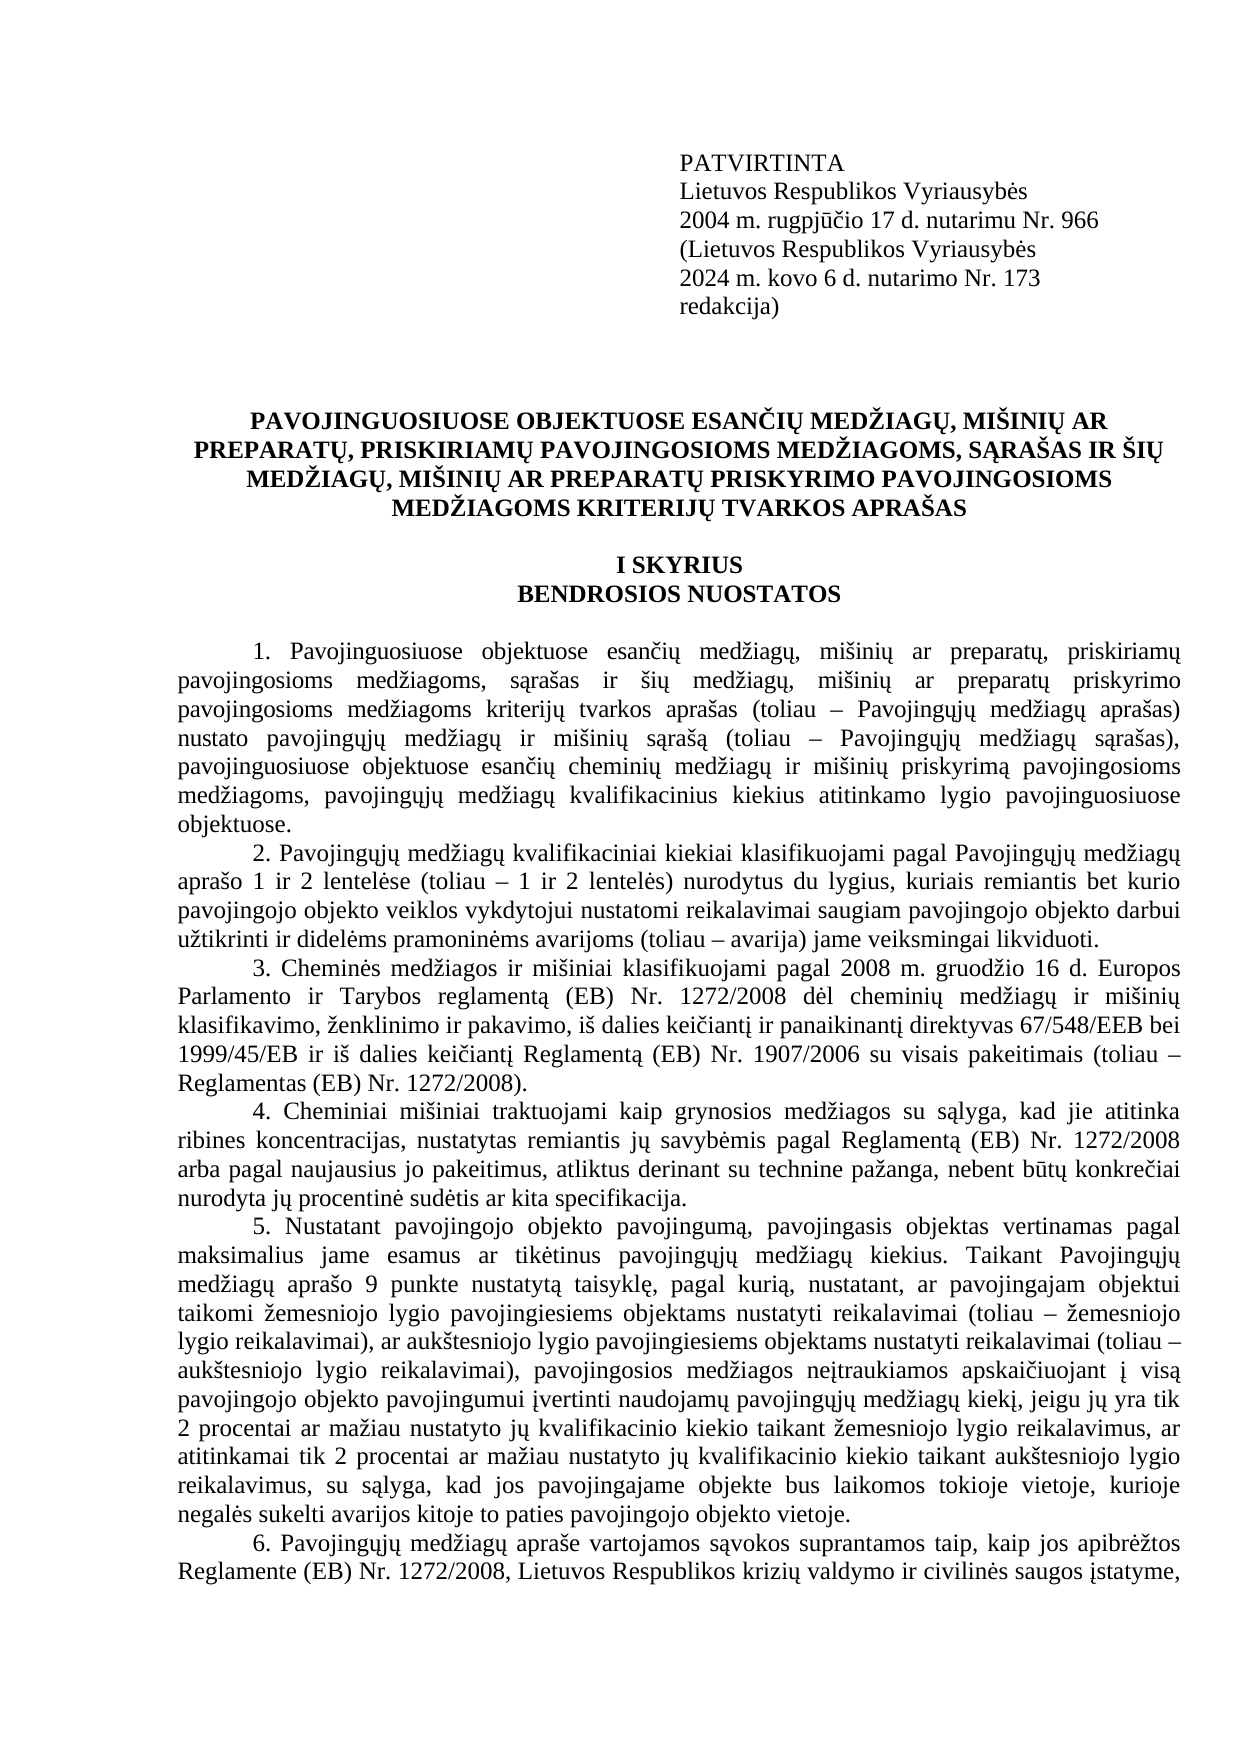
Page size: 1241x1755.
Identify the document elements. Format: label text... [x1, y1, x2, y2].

text 3. Cheminės medžiagos ir mišiniai klasifikuojami pagal 2008 m. gruodžio 16 d. Europos Parlamento ir Tarybos reglamentą (EB) Nr. 1272/2008 dėl cheminių medžiagų ir mišinių klasifikavimo, ženklinimo ir pakavimo, iš dalies keičiantį ir panaikinantį direktyvas 67/548/EEB bei 1999/45/EB ir iš dalies keičiantį Reglamentą (EB) Nr. 1907/2006 su visais pakeitimais (toliau – Reglamentas (EB) Nr. 1272/2008). [177, 953, 1181, 1096]
text Lietuvos Respublikos Vyriausybės [679, 176, 1181, 205]
text 2. Pavojingųjų medžiagų kvalifikaciniai kiekiai klasifikuojami pagal Pavojingųjų medžiagų aprašo 1 ir 2 lentelėse (toliau – 1 ir 2 lentelės) nurodytus du lygius, kuriais remiantis bet kurio pavojingojo objekto veiklos vykdytojui nustatomi reikalavimai saugiam pavojingojo objekto darbui užtikrinti ir didelėms pramoninėms avarijoms (toliau – avarija) jame veiksmingai likviduoti. [177, 838, 1181, 953]
text 2004 m. rugpjūčio 17 d. nutarimu Nr. 966 [679, 205, 1181, 234]
text (Lietuvos Respublikos Vyriausybės [679, 234, 1181, 263]
text BENDROSIOS NUOSTATOS [177, 579, 1181, 608]
text PAVOJINGUOSIUOSE OBJEKTUOSE ESANČIŲ MEDŽIAGŲ, MIŠINIŲ AR PREPARATŲ, PRISKIRIAMŲ PAVOJINGOSIOMS MEDŽIAGOMS, SĄRAŠAS IR ŠIŲ MEDŽIAGŲ, MIŠINIŲ AR PREPARATŲ PRISKYRIMO PAVOJINGOSIOMS MEDŽIAGOMS KRITERIJŲ TVARKOS APRAŠAS [177, 406, 1181, 521]
text PATVIRTINTA [679, 148, 1181, 176]
text I SKYRIUS [177, 550, 1181, 579]
text 1. Pavojinguosiuose objektuose esančių medžiagų, mišinių ar preparatų, priskiriamų pavojingosioms medžiagoms, sąrašas ir šių medžiagų, mišinių ar preparatų priskyrimo pavojingosioms medžiagoms kriterijų tvarkos aprašas (toliau – Pavojingųjų medžiagų aprašas) nustato pavojingųjų medžiagų ir mišinių sąrašą (toliau – Pavojingųjų medžiagų sąrašas), pavojinguosiuose objektuose esančių cheminių medžiagų ir mišinių priskyrimą pavojingosioms medžiagoms, pavojingųjų medžiagų kvalifikacinius kiekius atitinkamo lygio pavojinguosiuose objektuose. [177, 636, 1181, 838]
text 6. Pavojingųjų medžiagų apraše vartojamos sąvokos suprantamos taip, kaip jos apibrėžtos Reglamente (EB) Nr. 1272/2008, Lietuvos Respublikos krizių valdymo ir civilinės saugos įstatyme, [177, 1528, 1181, 1585]
text 4. Cheminiai mišiniai traktuojami kaip grynosios medžiagos su sąlyga, kad jie atitinka ribines koncentracijas, nustatytas remiantis jų savybėmis pagal Reglamentą (EB) Nr. 1272/2008 arba pagal naujausius jo pakeitimus, atliktus derinant su technine pažanga, nebent būtų konkrečiai nurodyta jų procentinė sudėtis ar kita specifikacija. [177, 1096, 1181, 1211]
text redakcija) [679, 291, 1181, 320]
text 5. Nustatant pavojingojo objekto pavojingumą, pavojingasis objektas vertinamas pagal maksimalius jame esamus ar tikėtinus pavojingųjų medžiagų kiekius. Taikant Pavojingųjų medžiagų aprašo 9 punkte nustatytą taisyklę, pagal kurią, nustatant, ar pavojingajam objektui taikomi žemesniojo lygio pavojingiesiems objektams nustatyti reikalavimai (toliau – žemesniojo lygio reikalavimai), ar aukštesniojo lygio pavojingiesiems objektams nustatyti reikalavimai (toliau – aukštesniojo lygio reikalavimai), pavojingosios medžiagos neįtraukiamos apskaičiuojant į visą pavojingojo objekto pavojingumui įvertinti naudojamų pavojingųjų medžiagų kiekį, jeigu jų yra tik 2 procentai ar mažiau nustatyto jų kvalifikacinio kiekio taikant žemesniojo lygio reikalavimus, ar atitinkamai tik 2 procentai ar mažiau nustatyto jų kvalifikacinio kiekio taikant aukštesniojo lygio reikalavimus, su sąlyga, kad jos pavojingajame objekte bus laikomos tokioje vietoje, kurioje negalės sukelti avarijos kitoje to paties pavojingojo objekto vietoje. [177, 1211, 1181, 1528]
text 2024 m. kovo 6 d. nutarimo Nr. 173 [679, 263, 1181, 291]
